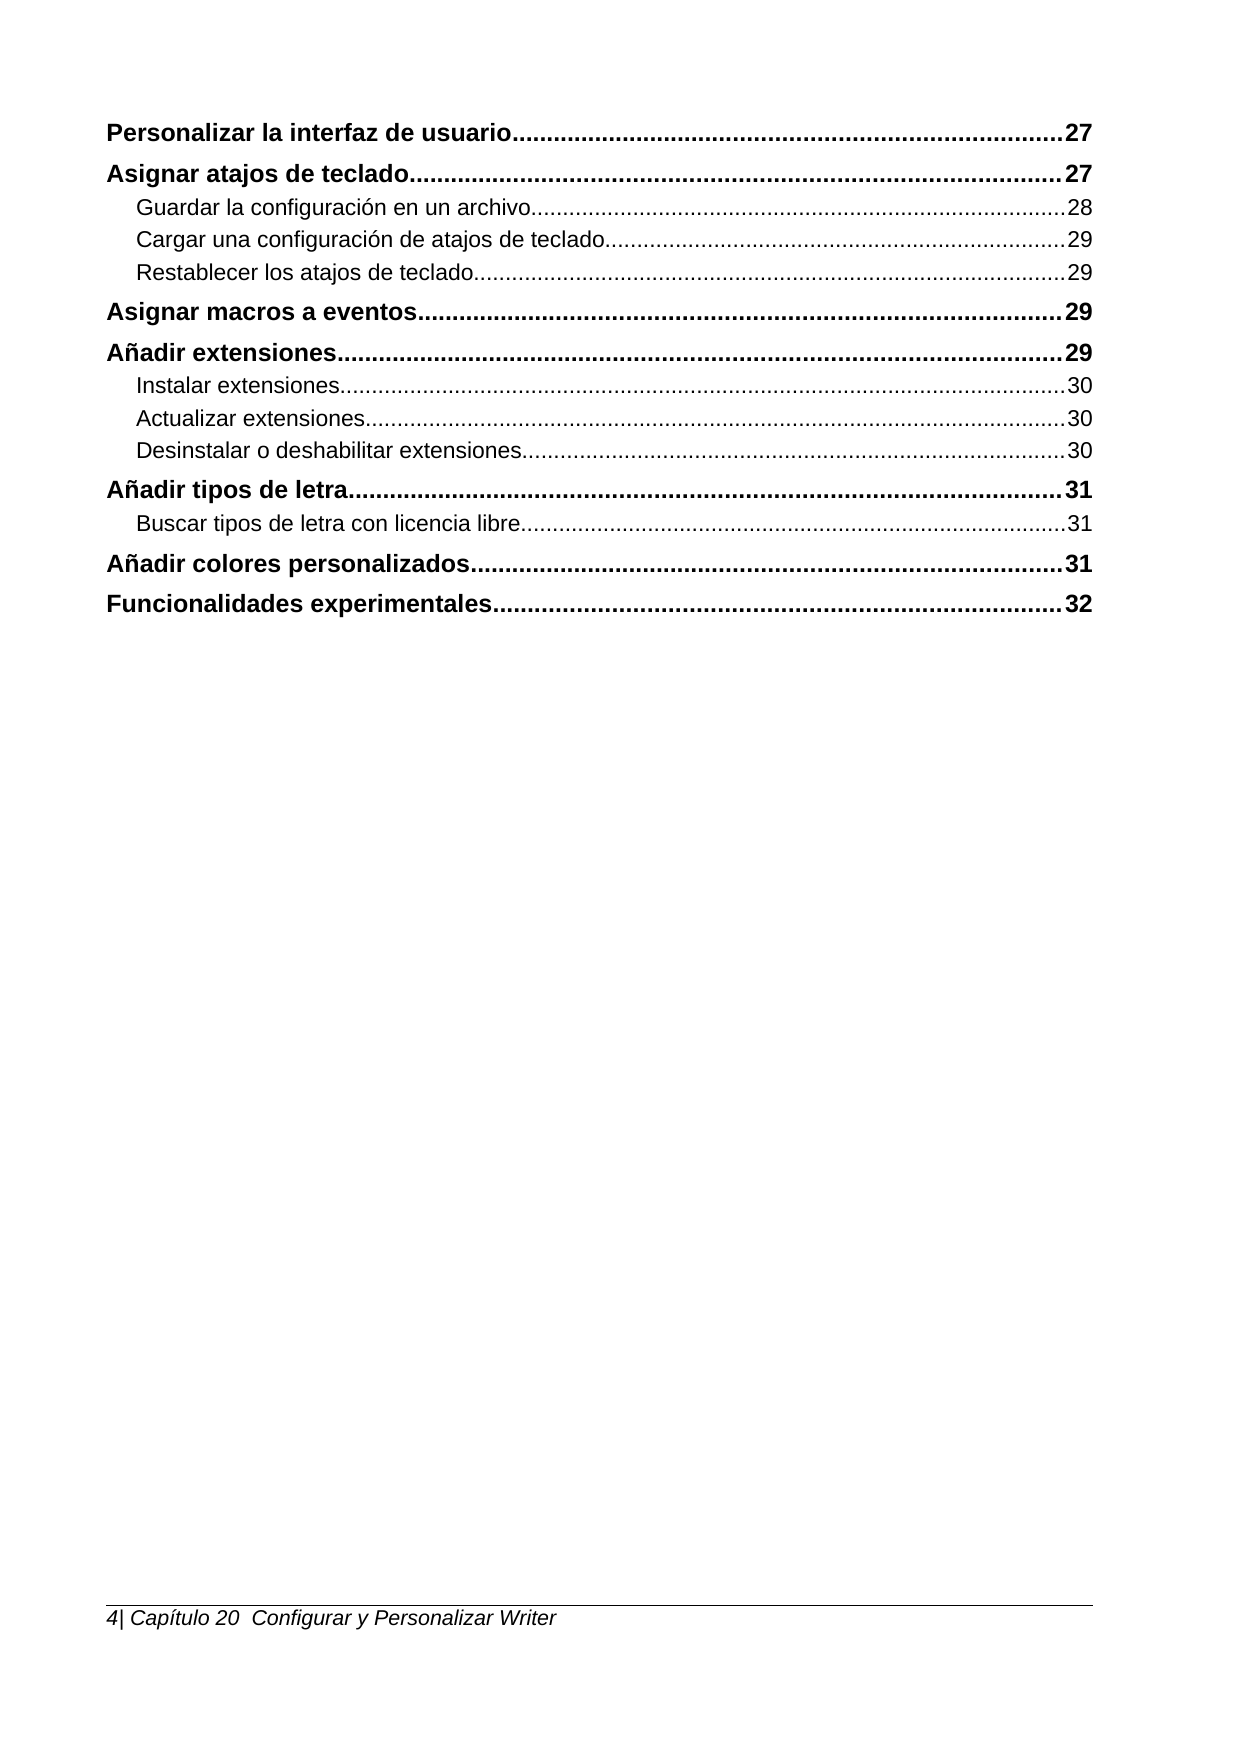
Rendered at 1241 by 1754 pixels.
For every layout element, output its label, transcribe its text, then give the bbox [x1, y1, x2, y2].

text Añadir colores personalizados 31 [106, 548, 1093, 577]
text Añadir extensiones 29 [106, 337, 1093, 366]
text Añadir tipos de letra 31 [106, 475, 1093, 504]
text Funcionalidades experimentales 32 [106, 589, 1093, 618]
text Restablecer los atajos de teclado 29 [136, 258, 1093, 285]
text Actualizar extensiones 30 [136, 405, 1093, 431]
text Buscar tipos de letra con licencia libre 31 [136, 510, 1093, 537]
text Asignar atajos de teclado 27 [106, 159, 1093, 188]
text Personalizar la interfaz de usuario 27 [106, 118, 1093, 147]
text Guardar la configuración en un archivo 28 [136, 194, 1093, 220]
text Desinstalar o deshabilitar extensiones 30 [136, 437, 1093, 463]
text Asignar macros a eventos 29 [106, 297, 1093, 326]
text Cargar una configuración de atajos de teclado 29 [136, 226, 1093, 252]
text Instalar extensiones 30 [136, 372, 1093, 399]
